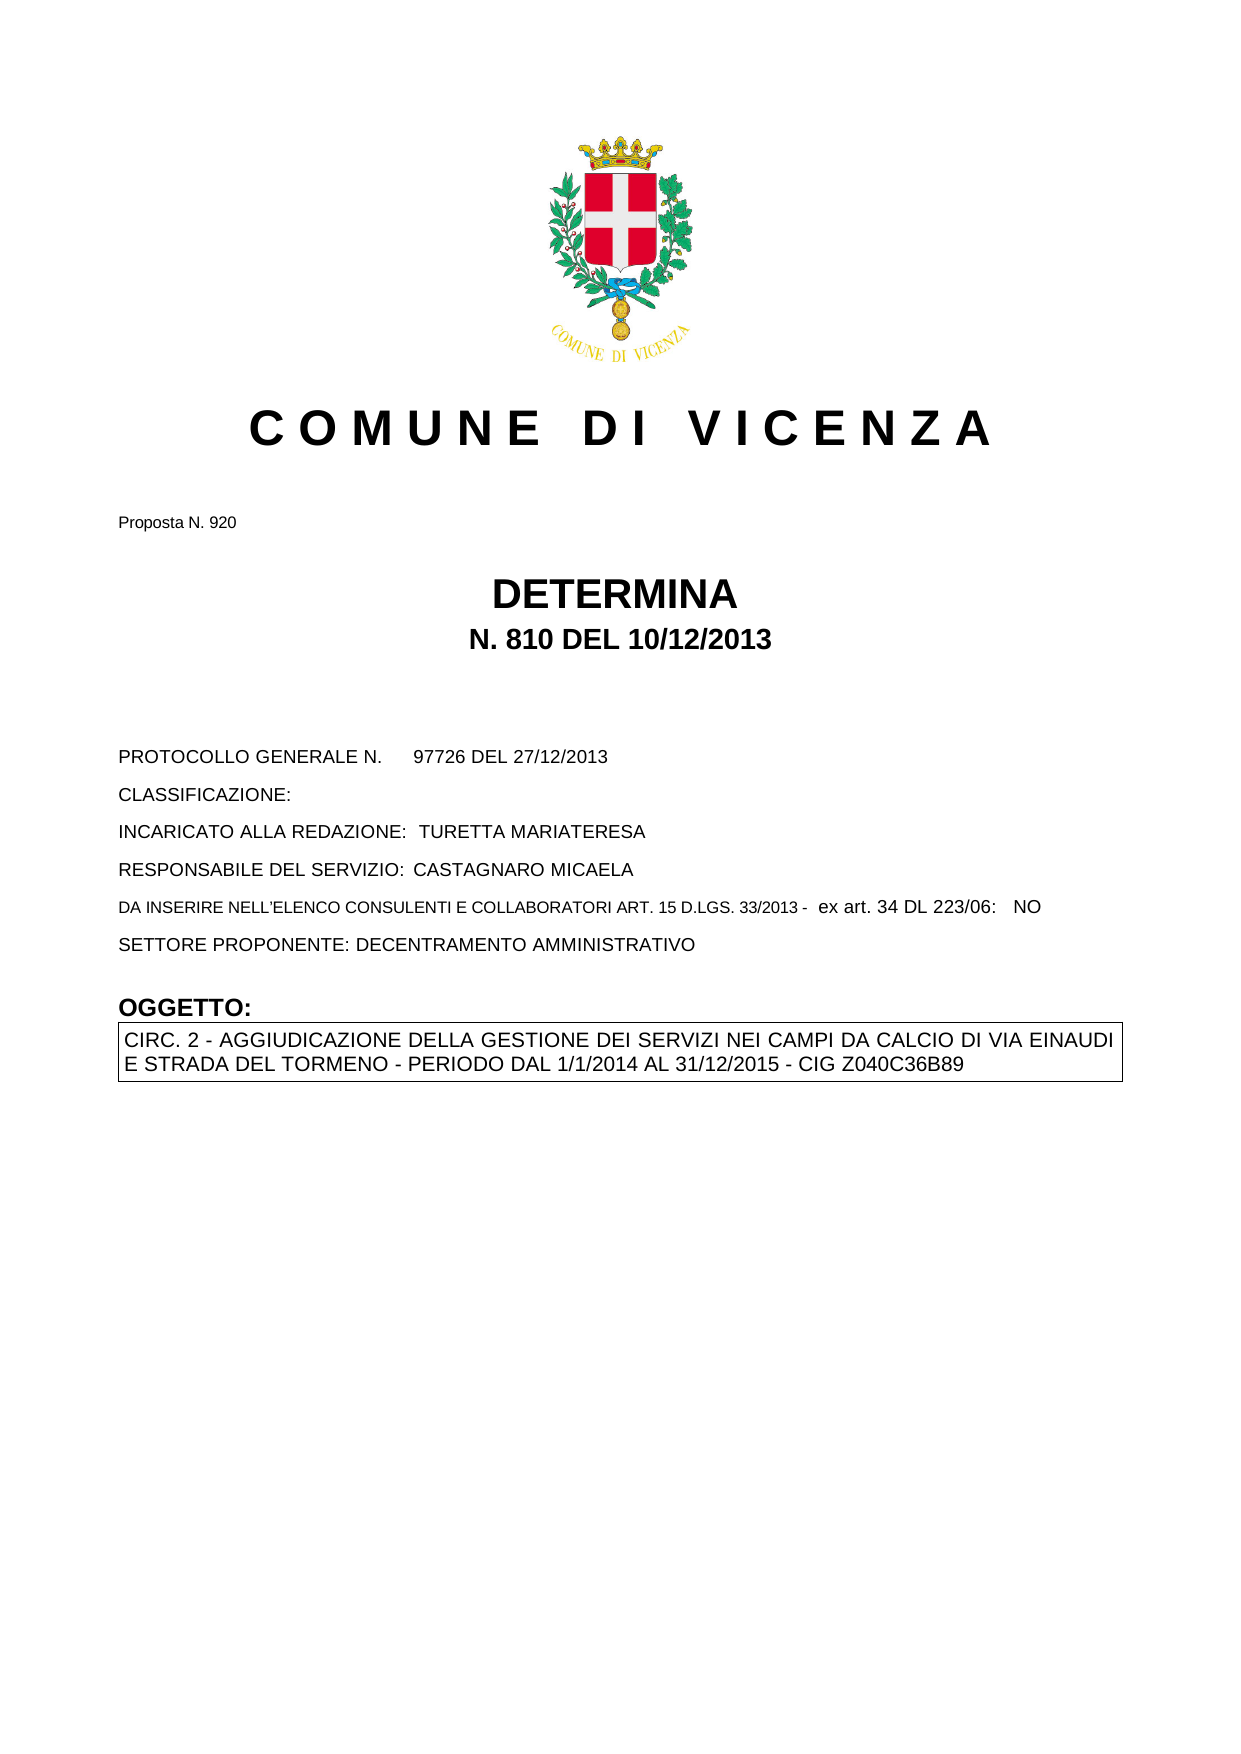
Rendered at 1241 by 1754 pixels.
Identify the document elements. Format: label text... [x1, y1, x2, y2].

text DETERMINA [118, 570, 1122, 618]
picture [547, 136, 693, 362]
text DA INSERIRE NELL’ELENCO CONSULENTI E COLLABORATORI ART. 15 D.LGS. 33/2013 - ex art. 34 DL 223/06: NO [118, 880, 1122, 918]
table_header CIRC. 2 - AGGIUDICAZIONE DELLA GESTIONE DEI SERVIZI NEI CAMPI DA CALCIO DI VIA EINAUDI E STRADA DEL TORMENO - PERIODO DAL 1/1/2014 AL 31/12/2015 - CIG Z040C36B89 [119, 1023, 1122, 1081]
text C O M U N E D I V I C E N Z A [118, 399, 1122, 456]
text INCARICATO ALLA REDAZIONE: TURETTA MARIATERESA [118, 805, 1122, 843]
table_header [118, 456, 1122, 495]
text Proposta N. 920 [118, 495, 1122, 532]
text OGGETTO: [118, 993, 1122, 1022]
text SETTORE PROPONENTE: DECENTRAMENTO AMMINISTRATIVO [118, 918, 1122, 955]
text PROTOCOLLO GENERALE N. 97726 DEL 27/12/2013 [118, 730, 1122, 768]
text N. 810 DEL 10/12/2013 [118, 618, 1122, 655]
text RESPONSABILE DEL SERVIZIO: CASTAGNARO MICAELA [118, 843, 1122, 880]
text CLASSIFICAZIONE: [118, 768, 1122, 805]
